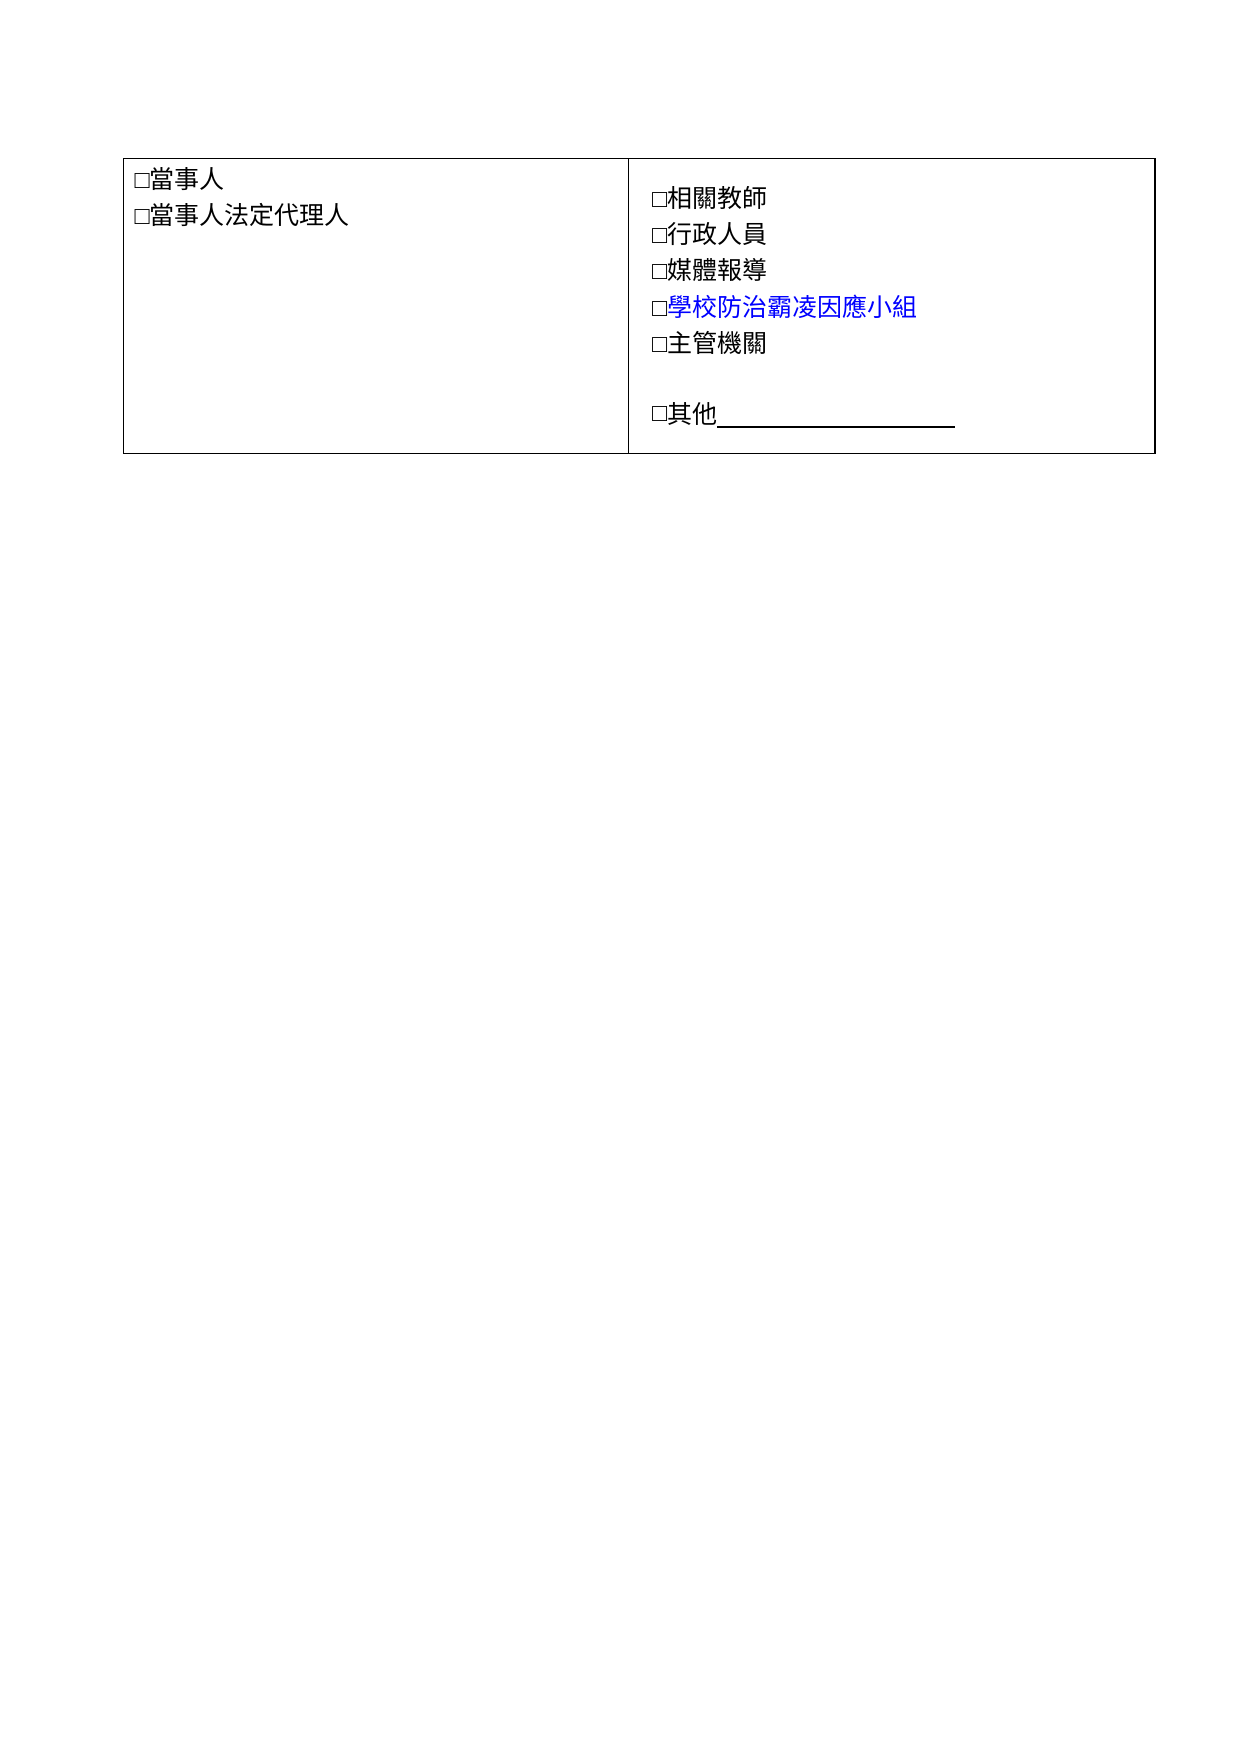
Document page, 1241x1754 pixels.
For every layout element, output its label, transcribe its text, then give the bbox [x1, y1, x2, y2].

table_cell □當事人 □當事人法定代理人 [124, 159, 628, 453]
table_cell □相關教師 □行政人員 □媒體報導 □學校防治霸凌因應小組 □主管機關 □其他 [629, 159, 1154, 453]
